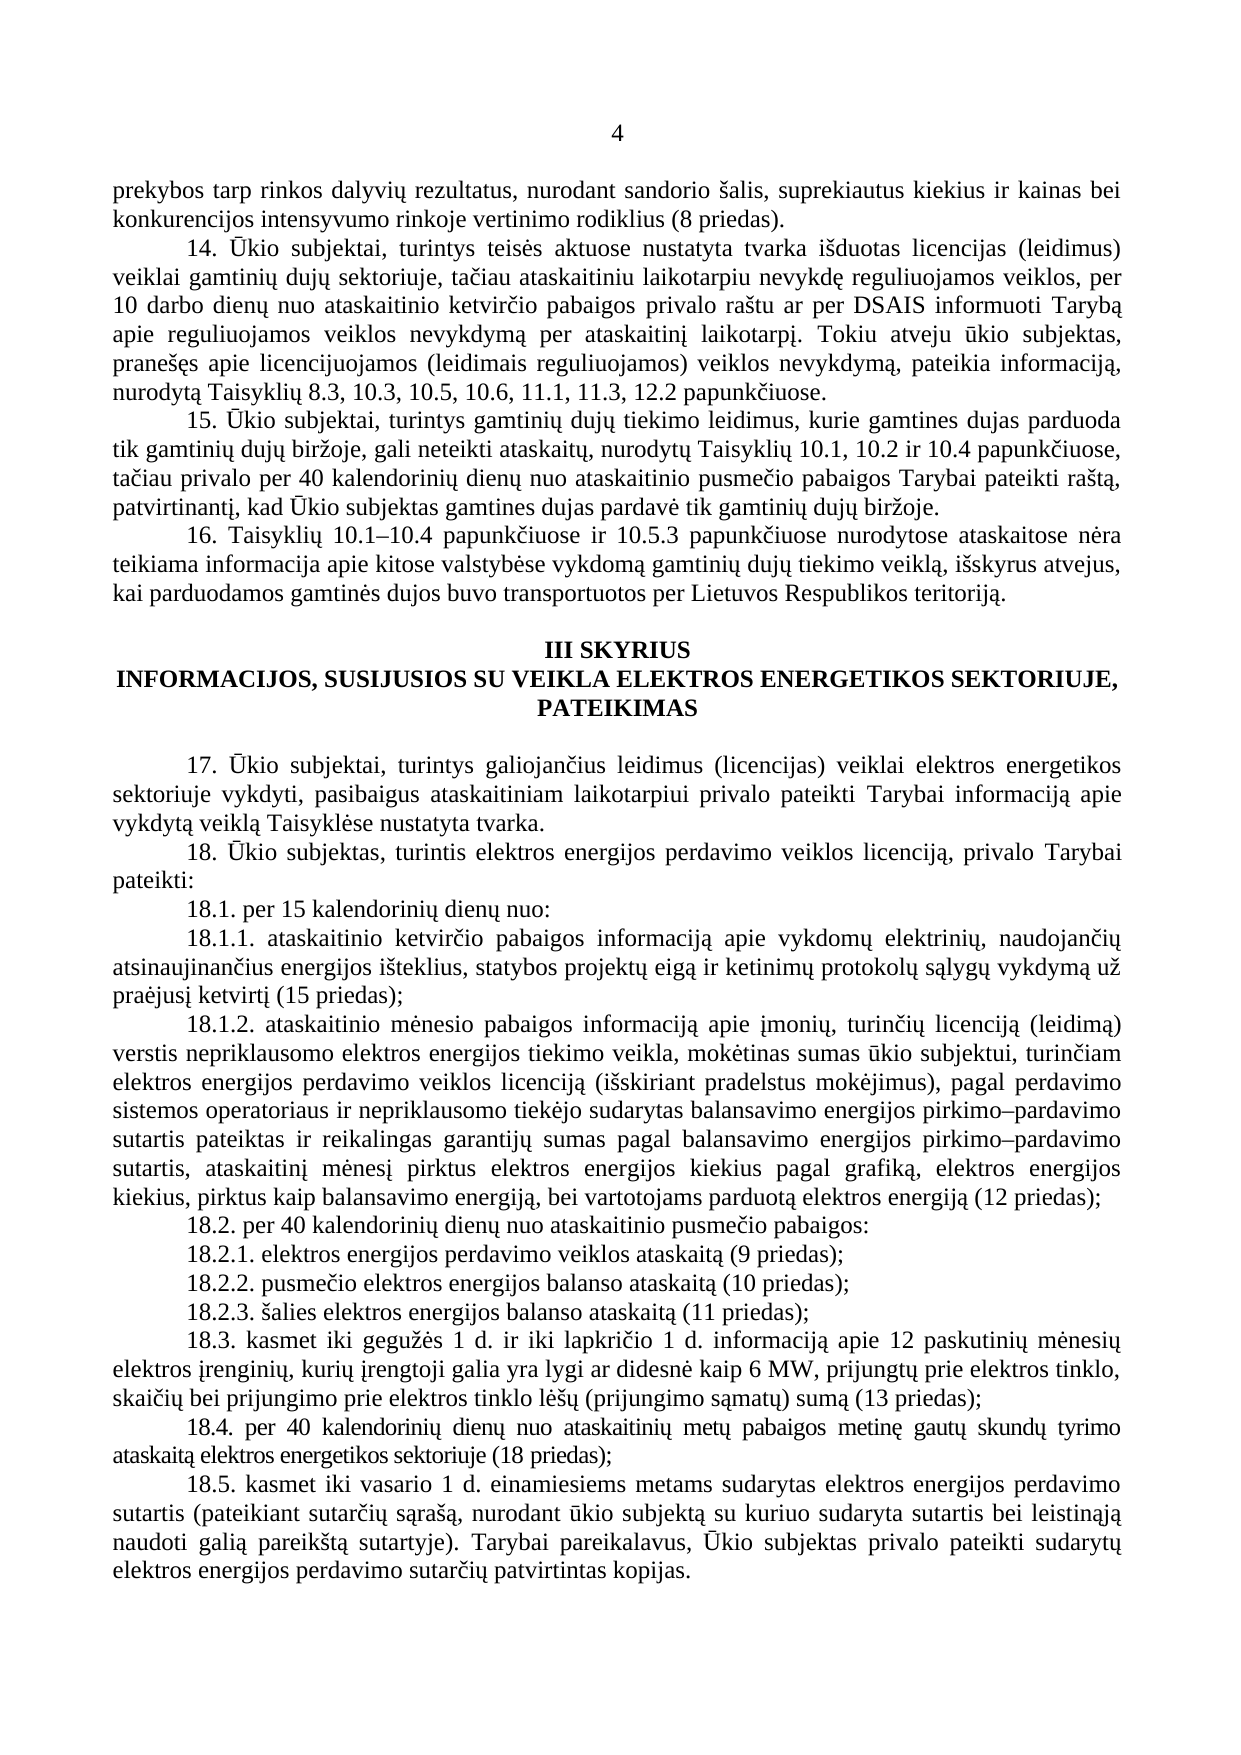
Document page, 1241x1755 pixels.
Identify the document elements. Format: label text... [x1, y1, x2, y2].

text 14. Ūkio subjektai, turintys teisės aktuose nustatyta tvarka išduotas licencijas (leidimus) veiklai gamtinių dujų sektoriuje, tačiau ataskaitiniu laikotarpiu nevykdę reguliuojamos veiklos, per 10 darbo dienų nuo ataskaitinio ketvirčio pabaigos privalo raštu ar per DSAIS informuoti Tarybą apie reguliuojamos veiklos nevykdymą per ataskaitinį laikotarpį. Tokiu atveju ūkio subjektas, pranešęs apie licencijuojamos (leidimais reguliuojamos) veiklos nevykdymą, pateikia informaciją, nurodytą Taisyklių 8.3, 10.3, 10.5, 10.6, 11.1, 11.3, 12.2 papunkčiuose. [112, 233, 1122, 406]
text 18.1.1. ataskaitinio ketvirčio pabaigos informaciją apie vykdomų elektrinių, naudojančių atsinaujinančius energijos išteklius, statybos projektų eigą ir ketinimų protokolų sąlygų vykdymą už praėjusį ketvirtį (15 priedas); [112, 923, 1122, 1009]
text 18.1.2. ataskaitinio mėnesio pabaigos informaciją apie įmonių, turinčių licenciją (leidimą) verstis nepriklausomo elektros energijos tiekimo veikla, mokėtinas sumas ūkio subjektui, turinčiam elektros energijos perdavimo veiklos licenciją (išskiriant pradelstus mokėjimus), pagal perdavimo sistemos operatoriaus ir nepriklausomo tiekėjo sudarytas balansavimo energijos pirkimo–pardavimo sutartis pateiktas ir reikalingas garantijų sumas pagal balansavimo energijos pirkimo–pardavimo sutartis, ataskaitinį mėnesį pirktus elektros energijos kiekius pagal grafiką, elektros energijos kiekius, pirktus kaip balansavimo energiją, bei vartotojams parduotą elektros energiją (12 priedas); [112, 1009, 1122, 1211]
text III SKYRIUS [112, 636, 1122, 664]
text 18.2.1. elektros energijos perdavimo veiklos ataskaitą (9 priedas); [112, 1239, 1122, 1268]
text 16. Taisyklių 10.1–10.4 papunkčiuose ir 10.5.3 papunkčiuose nurodytose ataskaitose nėra teikiama informacija apie kitose valstybėse vykdomą gamtinių dujų tiekimo veiklą, išskyrus atvejus, kai parduodamos gamtinės dujos buvo transportuotos per Lietuvos Respublikos teritoriją. [112, 521, 1122, 607]
text 18.2.2. pusmečio elektros energijos balanso ataskaitą (10 priedas); [112, 1268, 1122, 1297]
text 18.4. per 40 kalendorinių dienų nuo ataskaitinių metų pabaigos metinę gautų skundų tyrimo ataskaitą elektros energetikos sektoriuje (18 priedas); [112, 1412, 1122, 1469]
text 18.3. kasmet iki gegužės 1 d. ir iki lapkričio 1 d. informaciją apie 12 paskutinių mėnesių elektros įrenginių, kurių įrengtoji galia yra lygi ar didesnė kaip 6 MW, prijungtų prie elektros tinklo, skaičių bei prijungimo prie elektros tinklo lėšų (prijungimo sąmatų) sumą (13 priedas); [112, 1326, 1122, 1412]
text 18.2.3. šalies elektros energijos balanso ataskaitą (11 priedas); [112, 1297, 1122, 1326]
text INFORMACIJOS, SUSIJUSIOS SU VEIKLA ELEKTROS ENERGETIKOS SEKTORIUJE, PATEIKIMAS [112, 664, 1122, 722]
text 15. Ūkio subjektai, turintys gamtinių dujų tiekimo leidimus, kurie gamtines dujas parduoda tik gamtinių dujų biržoje, gali neteikti ataskaitų, nurodytų Taisyklių 10.1, 10.2 ir 10.4 papunkčiuose, tačiau privalo per 40 kalendorinių dienų nuo ataskaitinio pusmečio pabaigos Tarybai pateikti raštą, patvirtinantį, kad Ūkio subjektas gamtines dujas pardavė tik gamtinių dujų biržoje. [112, 406, 1122, 521]
text 18.5. kasmet iki vasario 1 d. einamiesiems metams sudarytas elektros energijos perdavimo sutartis (pateikiant sutarčių sąrašą, nurodant ūkio subjektą su kuriuo sudaryta sutartis bei leistinąją naudoti galią pareikštą sutartyje). Tarybai pareikalavus, Ūkio subjektas privalo pateikti sudarytų elektros energijos perdavimo sutarčių patvirtintas kopijas. [112, 1469, 1122, 1584]
text prekybos tarp rinkos dalyvių rezultatus, nurodant sandorio šalis, suprekiautus kiekius ir kainas bei konkurencijos intensyvumo rinkoje vertinimo rodiklius (8 priedas). [112, 176, 1122, 233]
text 17. Ūkio subjektai, turintys galiojančius leidimus (licencijas) veiklai elektros energetikos sektoriuje vykdyti, pasibaigus ataskaitiniam laikotarpiui privalo pateikti Tarybai informaciją apie vykdytą veiklą Taisyklėse nustatyta tvarka. [112, 751, 1122, 837]
text 18.2. per 40 kalendorinių dienų nuo ataskaitinio pusmečio pabaigos: [112, 1211, 1122, 1239]
text 18.1. per 15 kalendorinių dienų nuo: [112, 894, 1122, 923]
text 18. Ūkio subjektas, turintis elektros energijos perdavimo veiklos licenciją, privalo Tarybai pateikti: [112, 837, 1122, 894]
